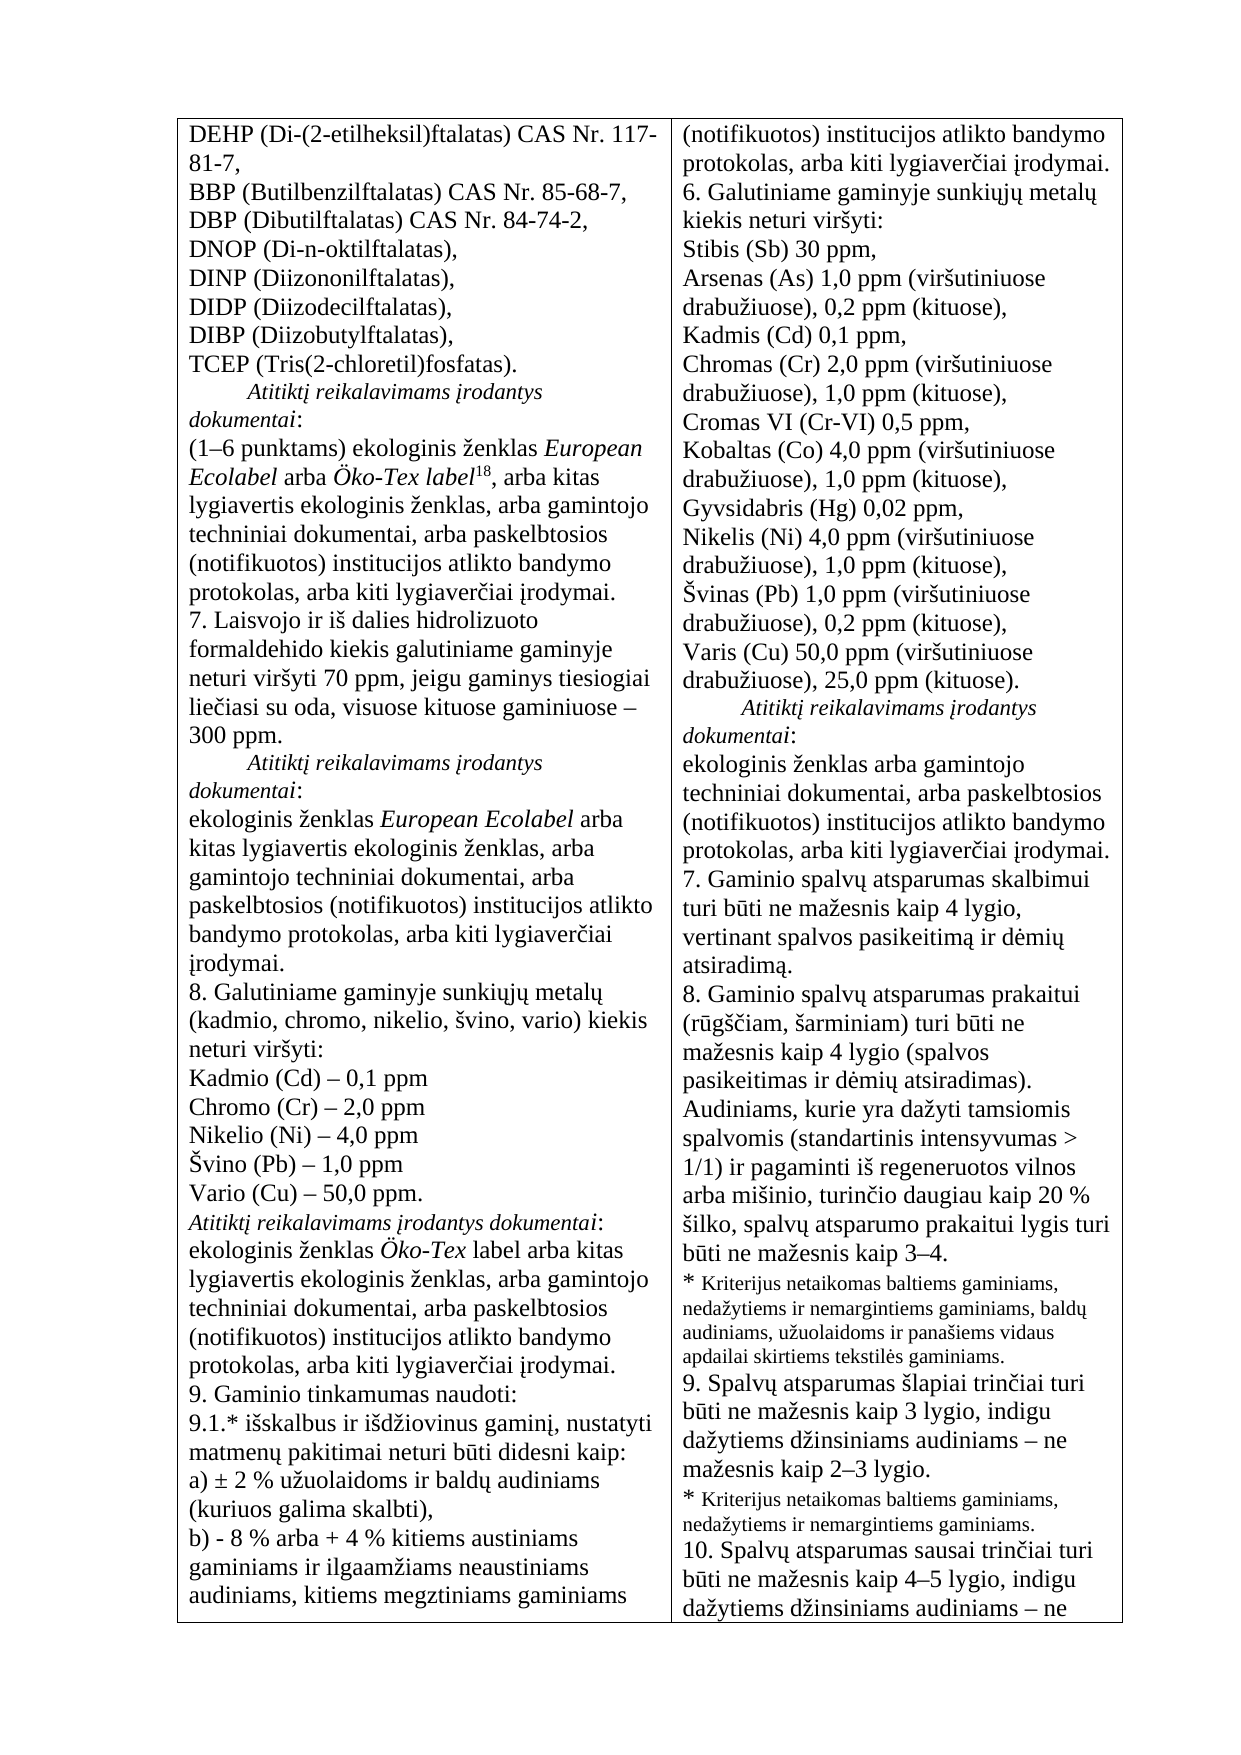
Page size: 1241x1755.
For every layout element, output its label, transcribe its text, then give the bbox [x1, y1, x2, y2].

table_cell 1. Galutiniame gaminyje, pagamintame iš medvilnės ar kitų natūraliųjų celiuliozės pluoštų, turi būti ne daugiau kaip 0,05 ppm (dalių milijonui) kiekvienos šių cheminių medžiagų (pesticidų). Bendras šių medžiagų kiekis neturi viršyti 0,75 ppm: 2,4,5-trichlorfenoksiacto rūgšties (2,4,5-T) Aldrino Kaptafolio Chlordano Clordimeformo DDT Dieldrino Dinosebo ir jo druskų Endrino Heptachloro Heksachlorbenzeno Heksachlorcikloheksano alfa Heksachlorcikloheksano beta Heksachlorcikloheksano delta Metamidofoso Monokrotofoso Parationo Metilparationo Propetamfoso Toksafeno. 2. Galutiniame gaminyje neturi būti dažiklių, klasifikuojamų kaip jautrinantys ar sukeliantys alergiją, kancerogeniniai, mutageniniai arba toksiški reprodukcijai: a) C.I. Bazinio raudonojo 9 C.I. Dispersinio mėlynojo 1 C.I. Rūgštinio raudonojo 26 C.I. Bazinio violetinio 14 C.I. Dispersinio oranžinio 11 C.I. Tiesioginio juodojo 38 C.I. Tiesioginio mėlynojo 6 C.I. Tiesioginio raudonojo 28 C.I. Dispersinio geltonojo 3 C.I. Dispersinio geltonojo 23 C.I. Dispersinio geltonojo 149; b) išvardytieji dažikliai neturi būti naudojami, išskyrus atvejus, kada dažytų pluoštų, verpalų arba audinio atsparumas prakaitui (rūgštis ir šarmas) – ne mažesnis kaip 4: C.I. Dispersinio mėlynojo 3 C.I. 61 505 C.I. Dispersinio mėlynojo 7 C.I. 62 500 C.I. Dispersinio mėlynojo 26 C.I. 63 305 C.I. Dispersinio mėlynojo 35 C.I. Dispersinio mėlynojo 102 C.I. Dispersinio mėlynojo 106 C.I. Dispersinio mėlynojo 124 C.I. Dispersinio oranžinio 1 C.I. 11 080 C.I. Dispersinio oranžinio 3 C.I. 11 005 C.I. Dispersinio oranžinio 37 C.I. Dispersinio oranžinio 76 (anksčiau vadinto Oranžiniu 37) C.I. Dispersinio raudonojo 1 C.I. 11 110 C.I. Dispersinio raudonojo 11 C.I. 62 015 C.I. Dispersinio raudonojo 17 C.I. 11 210 C.I. Dispersinio geltonojo 1 C.I. 10 345 C.I. 11 855 C.I. Dispersinio geltonojo 9 C.I. 10 375 C.I. Dispersinio geltonojo 39 C.I. Dispersinio geltonojo 49. 3. Galutiniame gaminyje neturi būti šių arilaminų: 4-aminodifenilo (CAS Nr. 92-67-1) Benzidino (CAS17 Nr. 92-87-5) 4-chlor-o-toluidino (CAS Nr. 95-69-2) 2-naftilamino (CAS Nr. 91-59-8) o-amino-azotolueno (CAS Nr. 97-56-3) 5-nitro-o-toluidino (CAS Nr. 99-55-8) 4-chloranilino (CAS Nr. 106-47-8) 2,4-diaminoanizolio (CAS Nr. 615-05-4) 4,4'-diaminodifenilmetano CAS Nr. 101-77-9) 3,3'-dichlorbenzidino (CAS Nr. 91-94-1) 3,3'-dimetoksibenzidino (CAS Nr. 119-90-4) 3,3'-dimetilbenzidino (CAS Nr. 119-93-7) 4,4’-metilendi-o-toluidino (CAS Nr. 838-88-0) p-krezidino (CAS Nr. 120-71-8) 4,4'-metilen-bis-(2-chloranilino) (CAS Nr. 101-14-4) 4,4'-oksidianilino (CAS Nr. 101-80-4) 4,4'-tiodianilino (CAS Nr. 139-65-1) o-toluidino (CAS Nr. 95-53-4) 2,4-toluendiamino (CAS Nr. 95-80-7) 2,4,5-trimetilanilino (CAS Nr. 137-17-7) 4-aminoazobenzeno (CAS Nr. 60-09-3) o-anizidino (CAS Nr. 90-04-0). 4. Galutiniame gaminyje neturi būti šių antipirenų: polibromintų bifenilų (PBB) (CAS Nr. 59536–65–1), pentaBDE (pentabromdifenileterio) CAS Nr. 32534-81-9), oktaBDE (oktabromdifenileterio) CAS Nr. 32536-52-0, decaBDE (dekabromdifenileterio) CAS Nr. 1163-19-5. 5. Galutiniame gaminyje, pagamintame iš medvilnės ar kitų natūraliųjų celiuliozės pluoštų, turi būti ne daugiau kaip 0,5 ppm pentachlorfenolio. 6. Galutiniame gaminyje, kuris tiesiogiai liečiasi su oda, minkštikliai (ftalatai) neturi sudaryti daugiau kaip 0,1 % gaminio masės: DEHP (Di-(2-etilheksil)ftalatas) CAS Nr. 117-81-7, BBP (Butilbenzilftalatas) CAS Nr. 85-68-7, DBP (Dibutilftalatas) CAS Nr. 84-74-2, DNOP (Di-n-oktilftalatas), DINP (Diizononilftalatas), DIDP (Diizodecilftalatas), DIBP (Diizobutylftalatas), TCEP (Tris(2-chloretil)fosfatas). Atitiktį reikalavimams įrodantys dokumentai: (1–6 punktams) ekologinis ženklas European Ecolabel arba Öko-Tex label18, arba kitas lygiavertis ekologinis ženklas, arba gamintojo techniniai dokumentai, arba paskelbtosios (notifikuotos) institucijos atlikto bandymo protokolas, arba kiti lygiaverčiai įrodymai. 7. Laisvojo ir iš dalies hidrolizuoto formaldehido kiekis galutiniame gaminyje neturi viršyti 70 ppm, jeigu gaminys tiesiogiai liečiasi su oda, visuose kituose gaminiuose – 300 ppm. Atitiktį reikalavimams įrodantys dokumentai: ekologinis ženklas European Ecolabel arba kitas lygiavertis ekologinis ženklas, arba gamintojo techniniai dokumentai, arba paskelbtosios (notifikuotos) institucijos atlikto bandymo protokolas, arba kiti lygiaverčiai įrodymai. 8. Galutiniame gaminyje sunkiųjų metalų (kadmio, chromo, nikelio, švino, vario) kiekis neturi viršyti: Kadmio (Cd) – 0,1 ppm Chromo (Cr) – 2,0 ppm Nikelio (Ni) – 4,0 ppm Švino (Pb) – 1,0 ppm Vario (Cu) – 50,0 ppm. Atitiktį reikalavimams įrodantys dokumentai: ekologinis ženklas Öko-Tex label arba kitas lygiavertis ekologinis ženklas, arba gamintojo techniniai dokumentai, arba paskelbtosios (notifikuotos) institucijos atlikto bandymo protokolas, arba kiti lygiaverčiai įrodymai. 9. Gaminio tinkamumas naudoti: 9.1.* išskalbus ir išdžiovinus gaminį, nustatyti matmenų pakitimai neturi būti didesni kaip: a) ± 2 % užuolaidoms ir baldų audiniams (kuriuos galima skalbti), b) - 8 % arba + 4 % kitiems austiniams gaminiams ir ilgaamžiams neaustiniams audiniams, kitiems megztiniams gaminiams arba kilpiniams medvilniniams rankšluosčių audiniams; *Netaikoma pluoštams ir verpalams, gaminiams turintiems aiškų ženklą „tik sausasis valymas“ arba lygiavertį ženklą, baldų audiniams, kurių negalima nuimti ir skalbti. 9.2. spalvų atsparumas skalbimui turi būti ne mažesnis kaip 3–4 lygio, vertinant spalvos pasikeitimą, ir ne mažesnis kaip 3–4 lygio, vertinant dėmių atsiradimą; 9.3. spalvų atsparumas prakaitui (rūgščiam, šarminiam) turi būti ne mažesnis kaip 3–4 lygio (spalvos pasikeitimas ir dėmių atsiradimas). Audiniams, kurie yra dažyti tamsiomis spalvomis (standartinis intensyvumas > 1/1) ir pagaminti iš regeneruotos vilnos arba mišinio, turinčio daugiau kaip 20 % šilko, spalvų atsparumo prakaitui lygis turi būti ne mažesnis kaip 3; * Kriterijus netaikomas baltiems gaminiams, nedažytiems ir nemargintiems gaminiams, baldų audiniams, užuolaidoms ir panašiems vidaus apdailai skirtiems tekstilės gaminiams. 9.4. spalvų atsparumas šlapiai trinčiai turi būti ne mažesnis kaip 2–3 lygio, indigu dažytiems džinsiniams audiniams – ne mažesnis kaip 2 lygio; * Kriterijus netaikomas baltiems gaminiams, nedažytiems ir nemargintiems gaminiams. 9.5. spalvų atsparumas sausai trinčiai turi būti ne mažesnis kaip 4 lygio, indigu dažytiems džinsiniams audiniams – ne mažesnis kaip 3–4 lygio; * Kriterijus netaikomas baltiems gaminiams, nedažytiems ir nemargintiems gaminiams arba užuolaidoms ir panašiems vidaus apdailai skirtiems tekstilės gaminiams. 9.6. baldams, užuolaidoms arba apmušalams skirtų audinių spalvų atsparumas šviesai turi būti ne mažesnis kaip 4–5 lygio, visiems kitiems gaminiams spalvos atsparumas šviesai turi būti ne mažesnis kaip 4 lygio. Baldams, užuolaidoms arba apmušalams skirtiems audiniams, kurie yra dažyti šviesiomis spalvomis (standartinis intensyvumas < 1/12) ir pagaminti iš mišinio, turinčio daugiau kaip 20 % vilnos ar kitokio keratino pluošto, šilko, drobės ar kitokio karnienos pluošto, spalvų atsparumas šviesai – ne mažesnis kaip 4 lygio. * Kriterijus netaikomas čiužinių apvalkalams, čiužinių apsaugoms arba apatiniams baltiniams. Atitiktį reikalavimams įrodantys dokumentai: ekologinis ženklas European Ecolabel arba kitas lygiavertis ekologinis ženklas, arba gamintojo techniniai dokumentai, arba paskelbtos (notifikuotos) institucijos atlikto bandymo protokolas, arba kiti lygiaverčiai įrodymai. 10.19 Tam tikra procentinė dalis medvilnės ir/ar kitų natūraliųjų pluoštų turi būti pagaminta pagal Tarybos Reglamentą (EB) Nr. 834/2007 „Dėl ekologinės gamybos ir ekologiškų produktų ženklinimo ir panaikinantis Reglamentą (EEB) Nr. 2091/91“ (OL 2007 L 189, p.1). 11.20 Tam tikrą produkto masės procentinę dalį turi sudaryti perdirbtas pluoštas, t. y. pluoštas, pagamintas tik iš tekstilės gaminių bei drabužių gamybos nuokarpų ar vartojimo atliekų (tekstilės ar kt.). Atitiktį reikalavimams įrodantys dokumentai: (10–11 punktams) gamintojo techniniai dokumentai arba paskelbtosios (notifikuotos) institucijos atlikto bandymo protokolas, arba kiti lygiaverčiai įrodymai. [178, 119, 671, 1622]
table_cell 1. Galutiniame gaminyje, pagamintame iš medvilnės ar kitų natūraliųjų celiuliozės pluoštų, turi būti ne daugiau kaip 0,05 ppm (dalių milijonui) kiekvienos šių cheminių medžiagų (pesticidų). Bendras šių medžiagų kiekis neturi viršyti 0,5 ppm: 2,4,5-trichlorfenoksiacto rūgšties (2,4,5-T) Aldrino Kaptafolio Chlordano Clordimeformo DDT Dieldrino Dinosebo ir jo druskų Endrino Heptachloro Heksachlorbenzeno Heksachlorcikloheksano alfa Heksachlorcikloheksano beta Heksachlorcikloheksano delta Metamidofoso Monokrotofoso Parationo Metilparationo Propetamfoso Toksafeno. 2. Galutiniame gaminyje, pagamintame iš vilnos pluoštų: a) turi būti ne daugiau kaip 0,5 ppm (dalių milijonui) šių cheminių medžiagų: gama-heksachlorcikloheksano (lindano), alfa-heksachlorcikloheksano, beta-heksachlorcikloheksano, delta-heksachlorcikloheksano, aldrino, dieldrino, endrino, p, p'-DDT, p, p'-DDD; b) bendras šių cheminių medžiagų kiekis neturi viršyti 2 ppm: diazinono, propetamfoso, chlorfenvinfoso, dichlofentiono, chlorpyrifoso, fenchlorfoso, etiono, metilpirimifoso; c) bendras šių cheminių medžiagų kiekis neturi viršyti 0,5 ppm: cipermetrino, deltametrino, fenvalerato, cihalotrino, flumetrino; d) bendras šių cheminių medžiagų kiekis neturi viršyti 2 ppm: diflubenzurono, triflumurono, diciklanilo. Atitiktį reikalavimams įrodantys dokumentai: (1–2 punktams) ekologinis ženklas European Ecolabel arba kitas lygiavertis ekologinis ženklas, arba gamintojo techniniai dokumentai, arba paskelbtosios (notifikuotos) institucijos atlikto bandymo protokolas, arba kiti lygiaverčiai įrodymai. 3. Galutiniame gaminyje neturi būti šių antipirenų: Tri (2,3 –dibrompropil) fosfatas CAS Nr. 126-72-7), Heksabromciklododekanas (HBCDD) CAS Nr.: 3194-55-6 25637-99-4. Atitiktį reikalavimams įrodantys dokumentai: ekologinis ženklas European Ecolabel arba Öko-Tex label, arba kitas lygiavertis ekologinis ženklas, arba gamintojo techniniai dokumentai, arba paskelbtosios (notifikuotos) institucijos atlikto bandymo protokolas, arba kiti lygiaverčiai įrodymai. 4. Laisvojo ir iš dalies hidrolizuoto formaldehido kiekis galutiniame gaminyje neturi viršyti 20 ppm, jeigu gaminys skirtas kūdikiams ir jaunesniems kaip 3-ejų metų vaikams, 30 ppm, jeigu gaminys tiesiogiai liečiasi su oda, visuose kituose gaminiuose – 75 ppm. 5. Galutiniame gaminyje, pagamintame iš medvilnės ar kitų natūraliųjų celiuliozės pluoštų, turi būti ne daugiau kaip 0,05 ppm pentachlorfenolio. Atitiktį reikalavimams įrodantys dokumentai: (4–5 punktams) ekologinis ženklas European Ecolabel arba kitas lygiavertis ekologinis ženklas, arba gamintojo techniniai dokumentai, arba paskelbtosios (notifikuotos) institucijos atlikto bandymo protokolas, arba kiti lygiaverčiai įrodymai. 6. Galutiniame gaminyje sunkiųjų metalų kiekis neturi viršyti: Stibis (Sb) 30 ppm, Arsenas (As) 1,0 ppm (viršutiniuose drabužiuose), 0,2 ppm (kituose), Kadmis (Cd) 0,1 ppm, Chromas (Cr) 2,0 ppm (viršutiniuose drabužiuose), 1,0 ppm (kituose), Cromas VI (Cr-VI) 0,5 ppm, Kobaltas (Co) 4,0 ppm (viršutiniuose drabužiuose), 1,0 ppm (kituose), Gyvsidabris (Hg) 0,02 ppm, Nikelis (Ni) 4,0 ppm (viršutiniuose drabužiuose), 1,0 ppm (kituose), Švinas (Pb) 1,0 ppm (viršutiniuose drabužiuose), 0,2 ppm (kituose), Varis (Cu) 50,0 ppm (viršutiniuose drabužiuose), 25,0 ppm (kituose). Atitiktį reikalavimams įrodantys dokumentai: ekologinis ženklas arba gamintojo techniniai dokumentai, arba paskelbtosios (notifikuotos) institucijos atlikto bandymo protokolas, arba kiti lygiaverčiai įrodymai. 7. Gaminio spalvų atsparumas skalbimui turi būti ne mažesnis kaip 4 lygio, vertinant spalvos pasikeitimą ir dėmių atsiradimą. 8. Gaminio spalvų atsparumas prakaitui (rūgščiam, šarminiam) turi būti ne mažesnis kaip 4 lygio (spalvos pasikeitimas ir dėmių atsiradimas). Audiniams, kurie yra dažyti tamsiomis spalvomis (standartinis intensyvumas > 1/1) ir pagaminti iš regeneruotos vilnos arba mišinio, turinčio daugiau kaip 20 % šilko, spalvų atsparumo prakaitui lygis turi būti ne mažesnis kaip 3–4. * Kriterijus netaikomas baltiems gaminiams, nedažytiems ir nemargintiems gaminiams, baldų audiniams, užuolaidoms ir panašiems vidaus apdailai skirtiems tekstilės gaminiams. 9. Spalvų atsparumas šlapiai trinčiai turi būti ne mažesnis kaip 3 lygio, indigu dažytiems džinsiniams audiniams – ne mažesnis kaip 2–3 lygio. * Kriterijus netaikomas baltiems gaminiams, nedažytiems ir nemargintiems gaminiams. 10. Spalvų atsparumas sausai trinčiai turi būti ne mažesnis kaip 4–5 lygio, indigu dažytiems džinsiniams audiniams – ne mažesnis kaip 4 lygio. * Kriterijus netaikomas baltiems gaminiams, nedažytiems ir nemargintiems gaminiams arba užuolaidoms ir panašiems vidaus apdailai skirtiems tekstilės gaminiams. 11. Baldams, užuolaidoms arba apmušalams skirtų audinių spalvų atsparumas šviesai turi būti ne mažesnis kaip 5 lygio, visiems kitiems gaminiams spalvos atsparumas šviesai turi būti ne mažesnis kaip 4–5 lygio. Kai baldams, užuolaidoms arba apmušalams skirti audiniai yra dažyti šviesiomis spalvomis (standartinis intensyvumas < 1/12) ir pagaminti iš mišinio, turinčio daugiau kaip 20 % vilnos ar kitokio keratino pluošto, šilko, drobės ar kitokio karnienos pluošto, spalvų atsparumas šviesai turi būti ne mažesnis kaip 4–5 lygio. * Kriterijus netaikomas čiužinių apvalkalams, čiužinių apsaugoms arba apatiniams baltiniams. 12. Jeigu gaminyje žemiau išvardinti pluoštai sudaro daugiau nei 5 % bendrosios viso gaminyje esančio tekstilės pluošto masės, turi būti tenkinami šie reikalavimai: 12.1. akrilas: akrilnitrilo likutis turi būti mažesnis negu 1,5 mg/kg; 12.2. elastanas: neturi būti naudojami organiniai alavo junginiai; 12.3. linų pluoštas ir kiti luobiniai pluoštai (įskaitant kanapes, džiutą, ramę): neturi būti gaunami juos mirkant vandenyje, nebent po mirkymo vandenyje nuotekos yra taip apdorojamos, kad ChDS (cheminio deguonies suvartojimo) arba BOA (bendros organinės anglies) kiekis sumažėja ne mažiau kaip 75 % kanapių pluoštui ir ne mažiau kaip 95 % linų ir kitiems plaušiniams pluoštams; 12.4. dirbtiniai celiuliozės (viskozė, lajocelis, acetatas, vario amoniakinis pluoštas, triacetatas) pluoštai: pluošte esančių AHJ (adsorbuojamų halogenorganinių junginių) koncentracija neturi viršyti 250 ppm; 12.5. neplauta vilna ir kiti keratino pluoštai: išleidžiant į kanalizaciją plovimo nuotekas, išleidžiamas ChDS kiekis neturi viršyti 60 g/kg neplautos vilnos, o nuotekos už gamyklos ribų turi būti išvalomos taip, kad ChDS kiekis, išreikštas metiniu vidurkiu, būtų sumažintas dar bent 75 %; 12.6. poliamidas: monomerų gamybos metu į atmosferą išmetamo N2O kiekis, išreikštas metiniu vidurkiu, neturi viršyti 10 g/kg pagaminto poliamido 6 pluošto ir 50 g/kg pagaminto poliamido 6,6; 12.7. poliesteris: pluošte esančio stibio kiekis neturi viršyti 260 ppm; 12.8. polipropilenas: neturi būti naudojami pigmentai švino pagrindu. 13. Gamybos procese: 13.1. ne mažiau kaip 95 % (sausosios masės) bet kurio verpalams naudojamų glito preparato sudedamųjų medžiagų yra pakankamai biologiškai skaidžios arba yra kaip nors kitaip perdirbamos; 13.2. nenaudojami chemikalai: alkilfenoletoksilatai (APEOs), linijiniai alkilbenzensulfonatai (LAS), bis(hidrogenintas riebusis alkil)dimetilamoniochloridas (DTDMAC), distearildimetilamonio chloridas (DSDMAC), di(kietasis riebusis) dimetilamonio chloridas (DHTDMAC), etilendiamintetraacetatas (EDTA) ir dietilentriaminpentaacetatas (DTPA), jie neturi būti bet kokio naudojamo preparato ar receptūros dalimi; 13.3. kiekvienoje šlapiojo apdorojimo vietoje ne mažiau kaip 95 % naudojamų ploviklių, audinių minkštiklių ir kompleksinių agentų masės turi būti gerai biologiškai skaidomos arba turi būti pašalinamos nuotekų valymo įrenginiuose; 13.4. verpalai, audiniai ir galutiniai gaminiai neturi būti balinami chloro junginiais (netaikoma dirbtiniams celiuliozės pluoštams); 13.5. joninių priemaišų kiekis naudojamuose dažikliuose neturi viršyti: Sidabras (Ag) 100 ppm Arsenas (As) 50 ppm Baris (Ba) 100 ppm Kadmis (Cd) 20 ppm Kobaltas (Co) 500 ppm Chromas (Cr) 100 ppm Varis (Cu) 250 ppm Geležis (Fe) 2500 ppm Gyvsidabris (Hg) 4 ppm Manganas (Mn) 1000 ppm Nikelis (Ni) 200 ppm Švinas (Pb) 100 ppm Selenas (Se) 20 ppm Stibis (Sb) 50 ppm Alavas (Sn) 250 ppm Cinkas (Zn) 1500 ppm; 13.6. joninių priemaišų kiekis naudojamuose pigmentuose neturi viršyti: Arsenas (As) 50 ppm Baris (Ba) 100 ppm Kadmis (Cd) 50 ppm Chromas (Cr) 100 ppm Gyvsidabris (Hb) 25 ppm Švinas (Pb) 100 ppm Selenas (Se) 100 ppm Stibis (Sb) 250 ppm Cinkas (Zn) 1000 ppm; 13.7. išleidžiamose iš šlapiojo apdorojimo vietų (išskyrus neplautos vilnos skalbimo ir linų mirkymo vietas) į paviršinius vandenis po valymo (tiek gamykloje, tiek už jos ribų) nuotekose, ChDS (cheminio deguonies suvartojimo) kiekis, išreikštas metiniu vidurkiu, turi būti mažesnis kaip 25 g/kg. Atitiktį reikalavimams įrodantys dokumentai: (7–13 punktams) ekologinis ženklas European Ecolabel arba kitas lygiavertis ekologinis ženklas, arba gamintojo techniniai dokumentai, arba paskelbtosios (notifikuotos) institucijos atlikto bandymo protokolas, arba kiti lygiaverčiai įrodymai. [672, 119, 1122, 1622]
